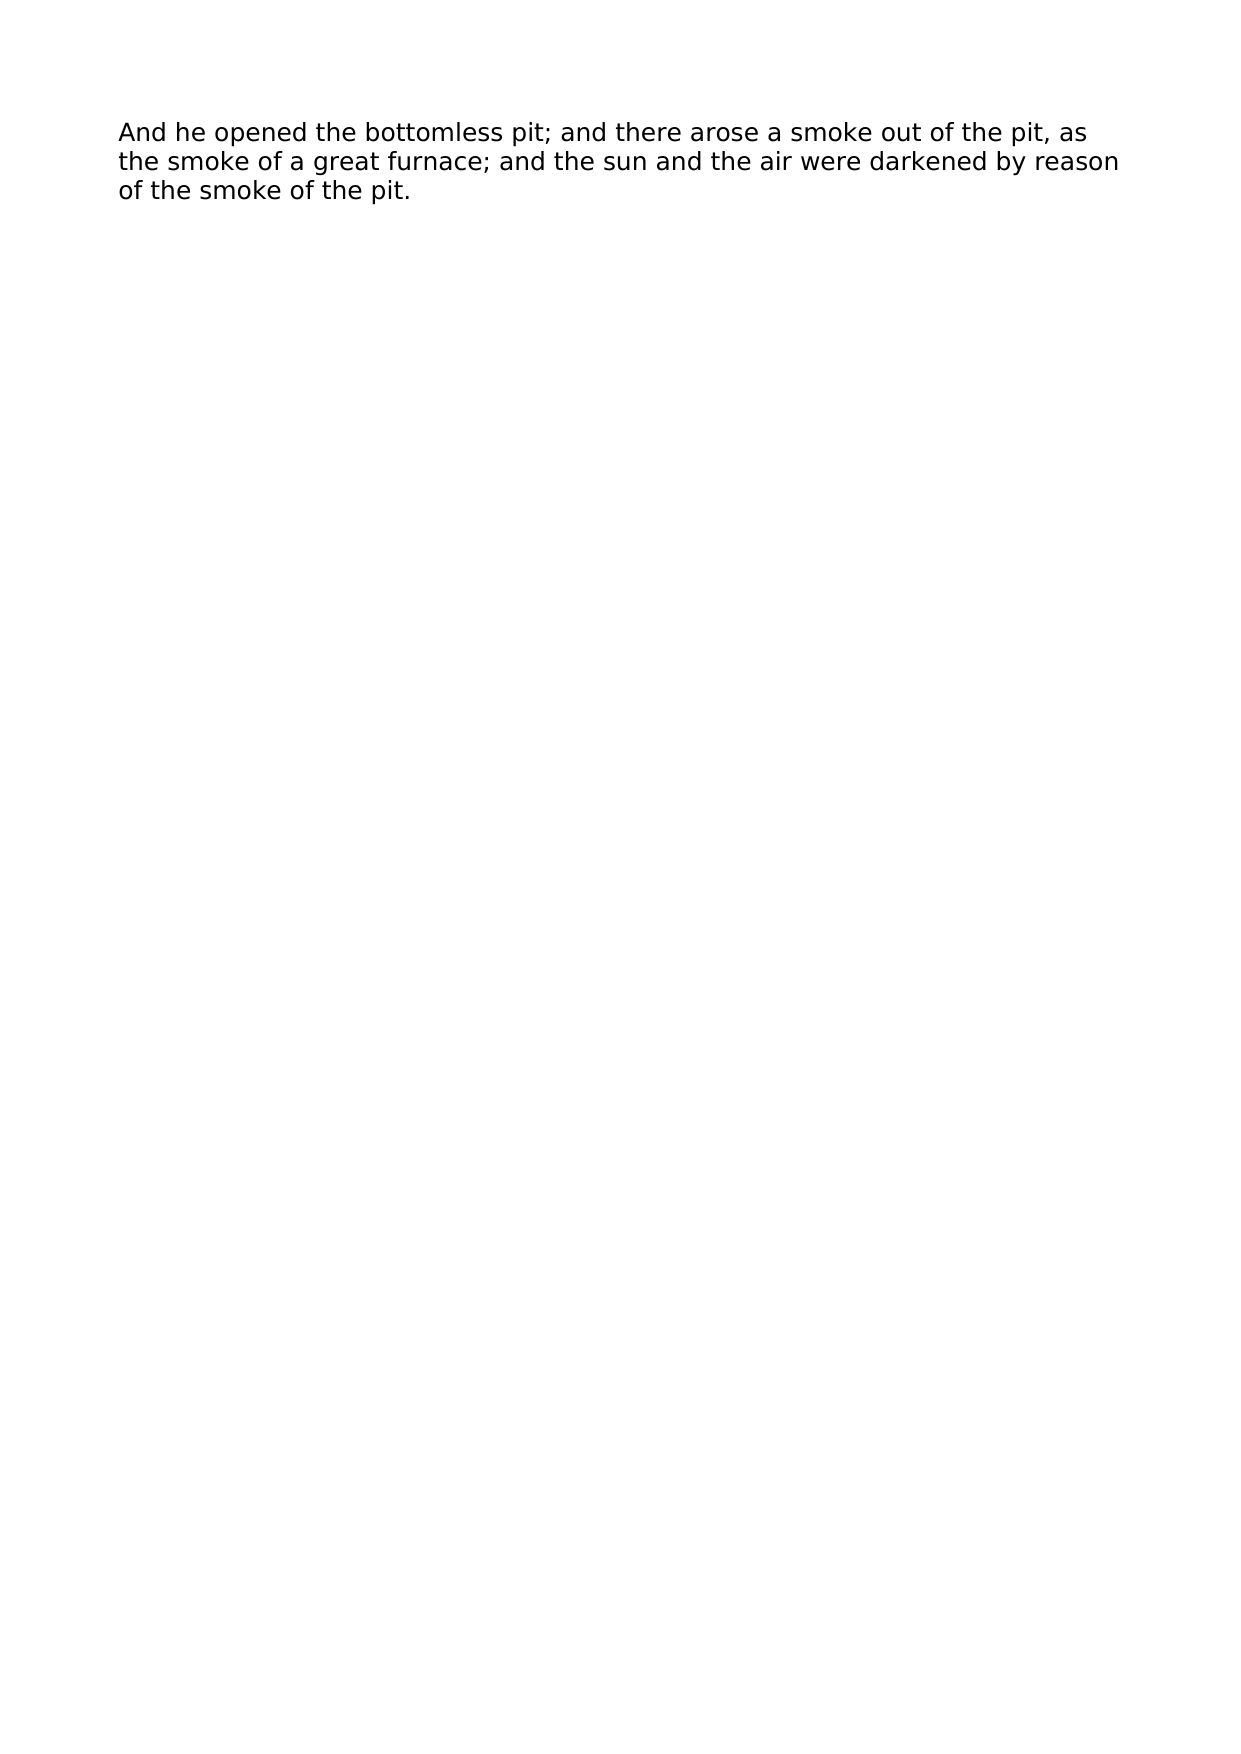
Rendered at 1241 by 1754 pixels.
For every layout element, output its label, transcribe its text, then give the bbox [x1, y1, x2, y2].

text And he opened the bottomless pit; and there arose a smoke out of the pit, as the smoke of a great furnace; and the sun and the air were darkened by reason of the smoke of the pit. [118, 118, 1122, 206]
